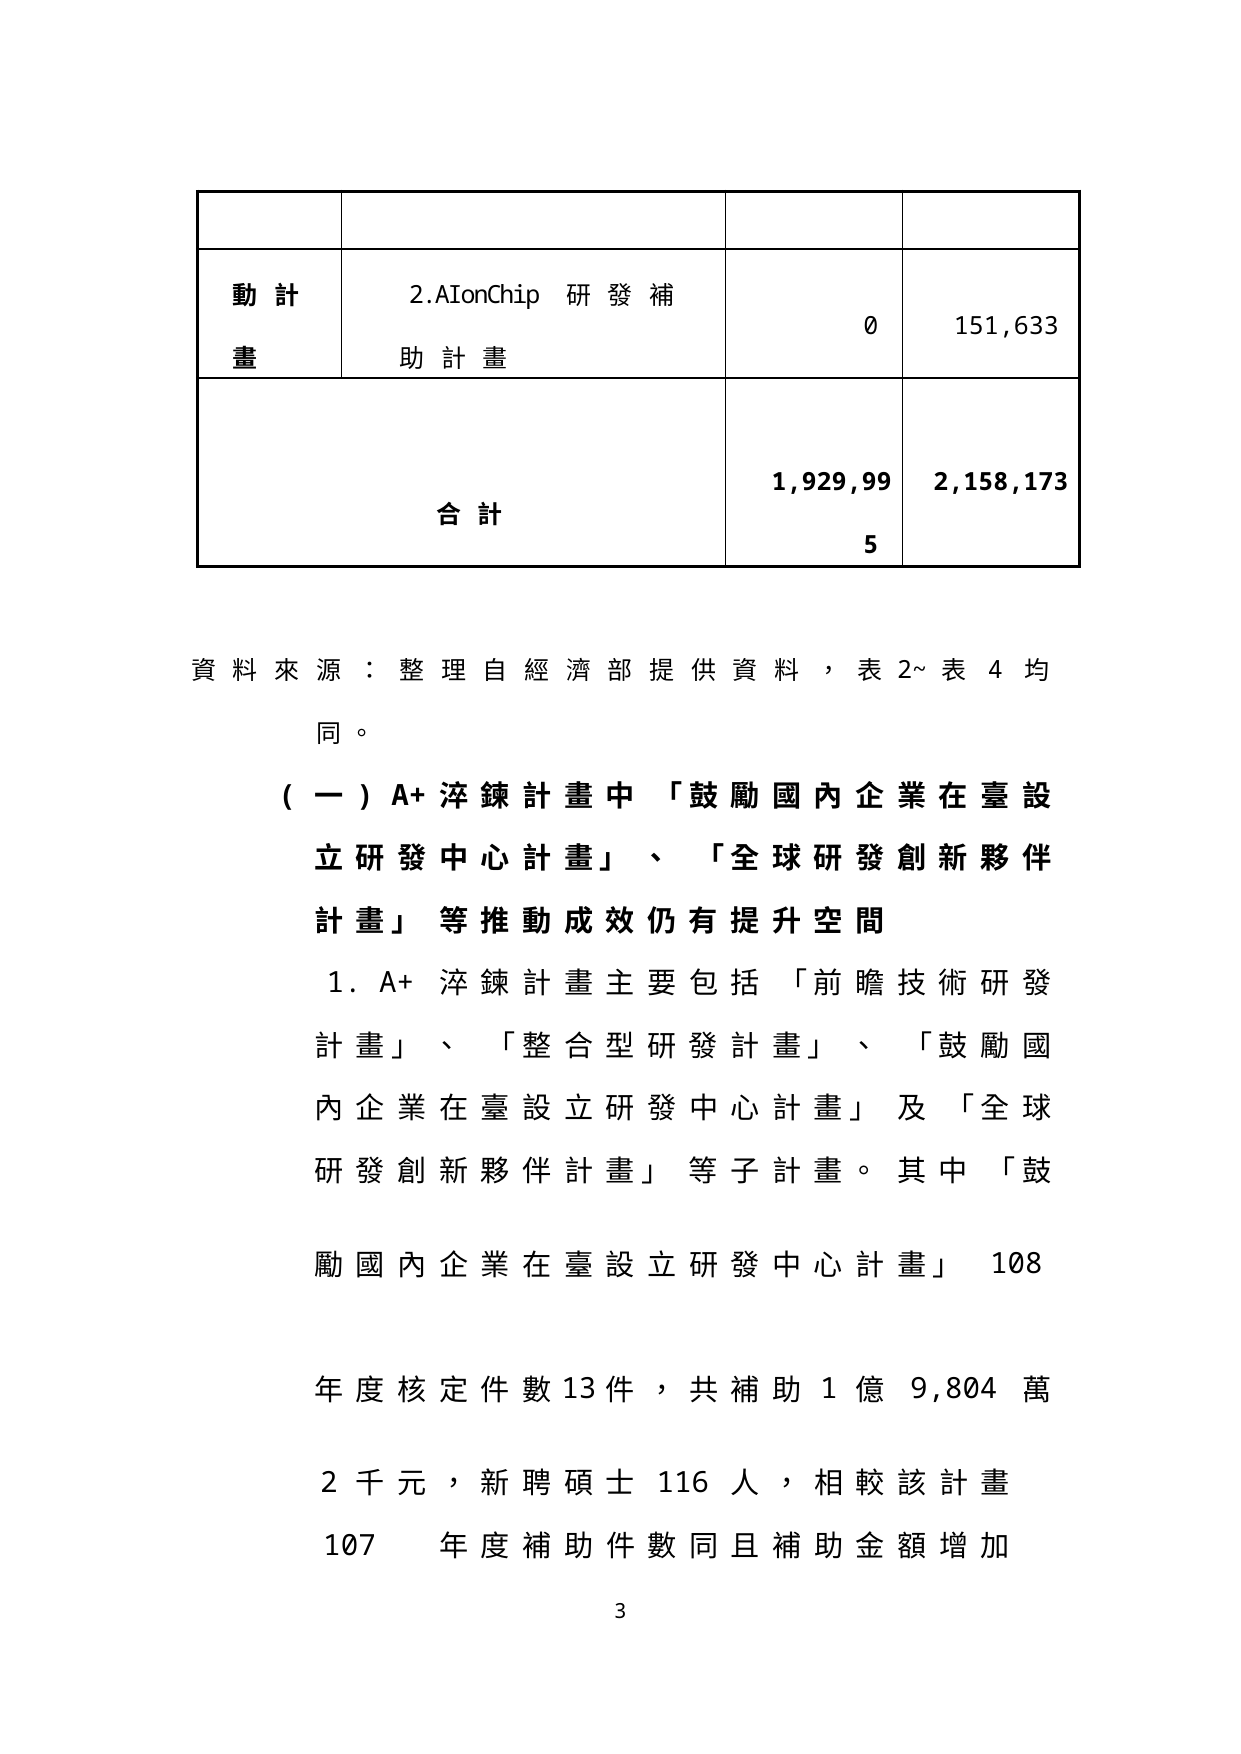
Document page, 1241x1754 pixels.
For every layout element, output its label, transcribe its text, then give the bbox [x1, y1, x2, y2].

table_cell 2.AIonChip研發補助計畫 [342, 250, 725, 377]
table_header [342, 193, 725, 248]
table_header [199, 193, 341, 248]
text 資料來源：整理自經濟部提供資料，表2~表4均同。 [183, 627, 1058, 752]
table_header [903, 193, 1078, 248]
text (一) A+淬鍊計畫中「鼓勵國內企業在臺設立研發中心計畫」、「全球研發創新夥伴計畫」等推動成效仍有提升空間 [242, 752, 1058, 939]
table_header [726, 193, 902, 248]
table_cell 1,929,995 [726, 379, 902, 564]
table_cell 151,633 [903, 250, 1078, 377]
table_cell 0 [726, 250, 902, 377]
text 1. A+淬鍊計畫主要包括「前瞻技術研發計畫」、「整合型研發計畫」、「鼓勵國內企業在臺設立研發中心計畫」及「全球研發創新夥伴計畫」等子計畫。其中「鼓勵國內企業在臺設立研發中心計畫」108年度核定件數13件，共補助1億9,804萬2千元，新聘碩士116人，相較該計畫107年度補助件數同且補助金額增加情況下，108年度新聘碩士卻減少34人，減幅達22.67% (詳表2)。鑑於新聘碩士人力係高科技研發重要資源之一，為達成經濟部運用科技專案計畫推動產業升級、留才、促進新創事業發展等目標，允宜研謀落實提升該計畫新聘碩士人力，並持續與教育部、勞動部等跨部會合作以解決我國產業人才問題。 [271, 939, 1058, 1564]
table_cell 2,158,173 [903, 379, 1078, 564]
table_cell 合計 [199, 379, 725, 564]
table_cell 動計畫 [199, 250, 341, 377]
